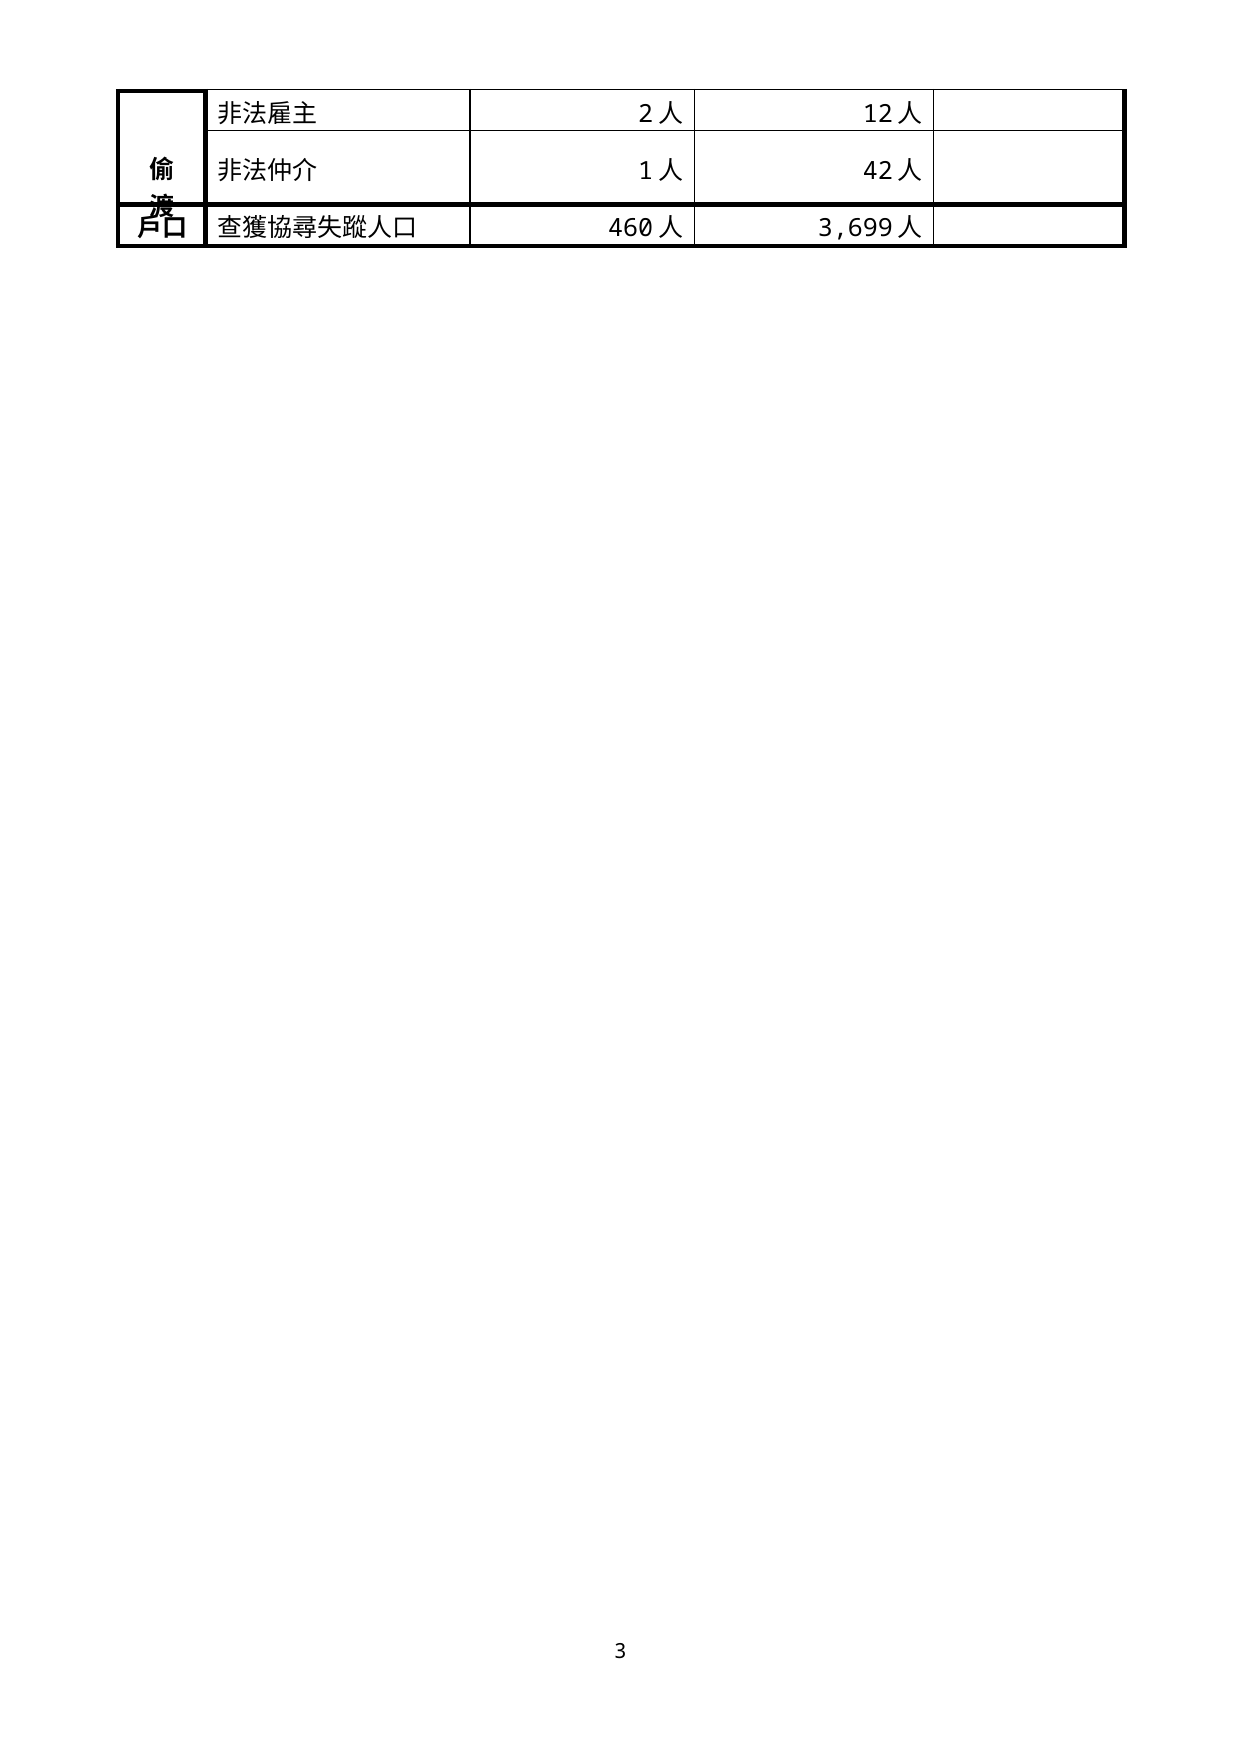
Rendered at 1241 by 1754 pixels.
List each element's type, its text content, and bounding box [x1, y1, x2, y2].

table_cell 42人 [695, 131, 933, 202]
table_cell 2人 [471, 90, 694, 130]
table_cell 非法雇主 [208, 90, 469, 130]
table_cell 非法仲介 [208, 131, 469, 202]
table_cell [934, 207, 1122, 243]
table_cell 戶口 [120, 207, 203, 243]
table_cell 12人 [695, 90, 933, 130]
table_cell 3,699人 [695, 207, 933, 243]
table_cell 查緝大陸偷渡犯 [120, 93, 203, 202]
table_cell [934, 131, 1122, 202]
table_cell 1人 [471, 131, 694, 202]
table_cell [934, 90, 1122, 130]
table_cell 查獲協尋失蹤人口 [208, 207, 469, 243]
table_cell 460人 [471, 207, 694, 243]
